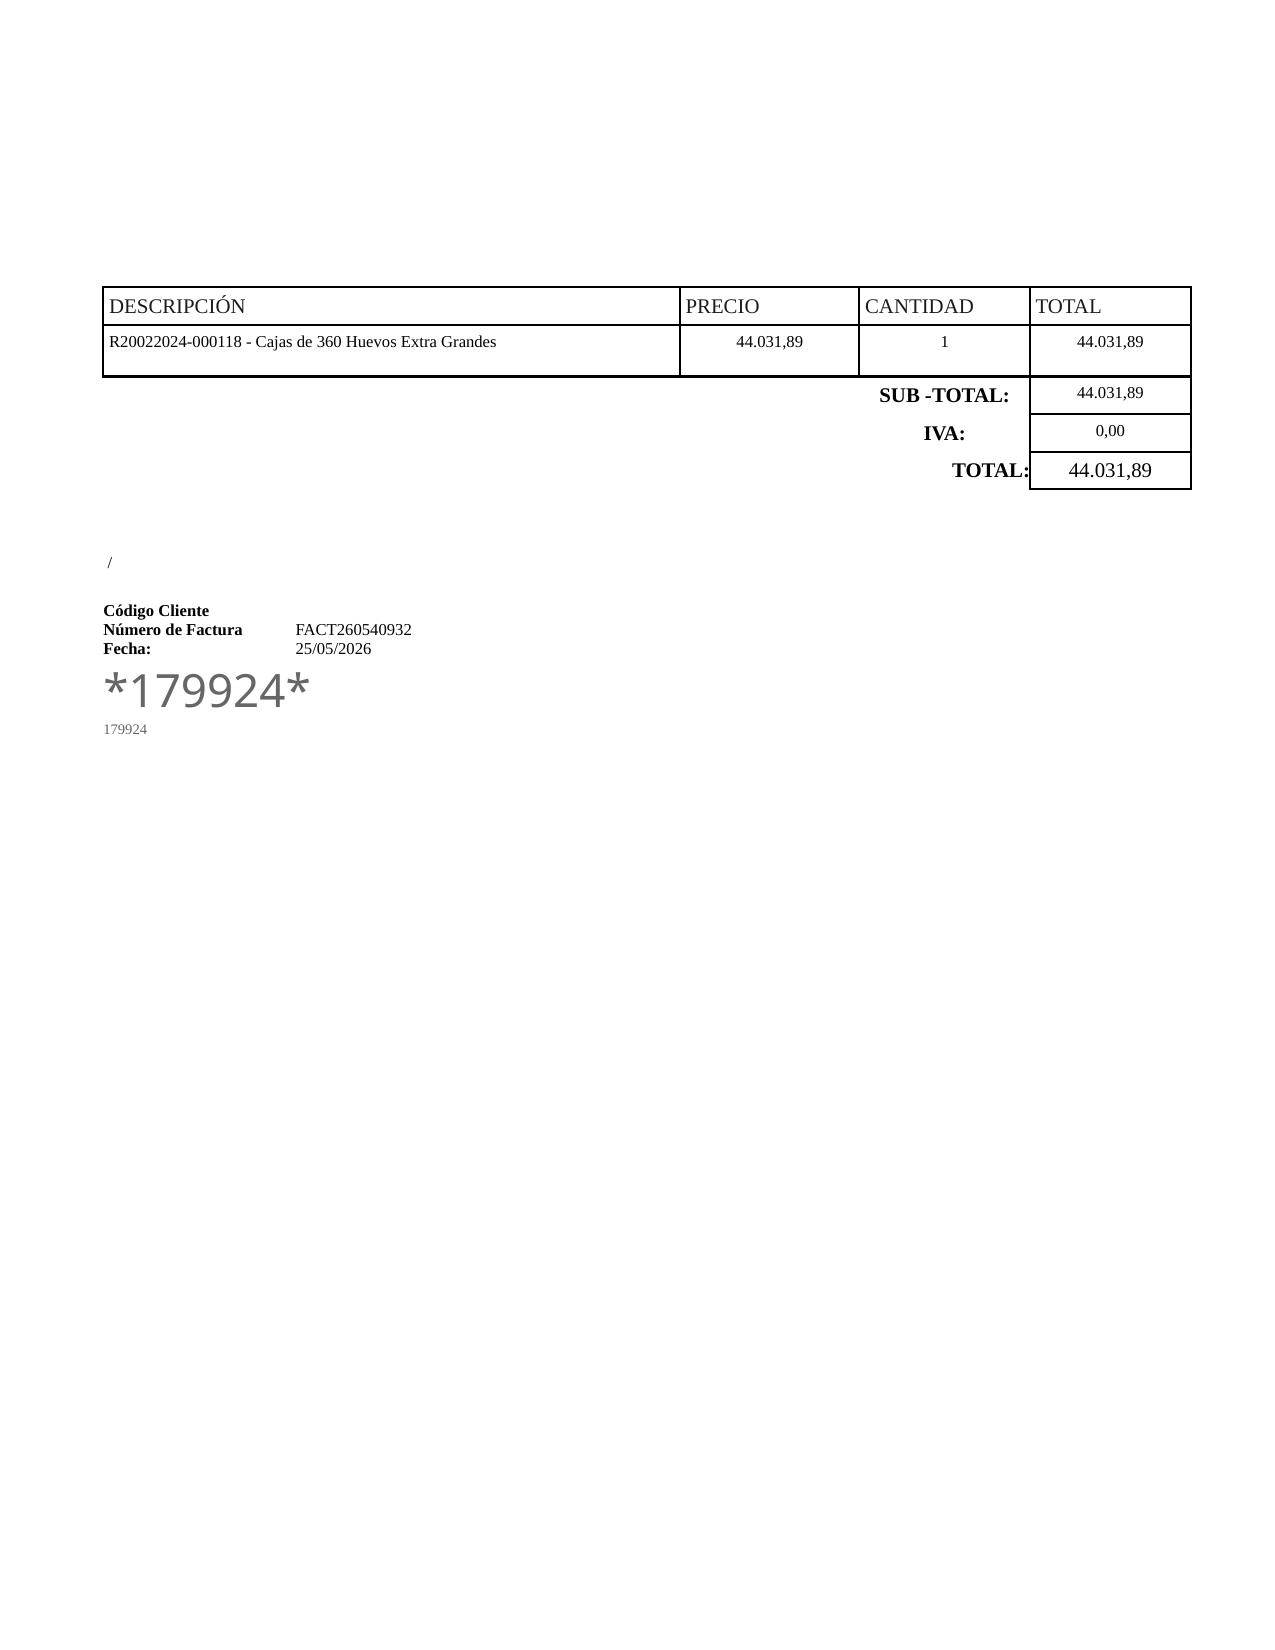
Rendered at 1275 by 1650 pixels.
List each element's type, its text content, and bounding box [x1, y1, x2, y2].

table_cell [103, 534, 858, 553]
table_cell 44.031,89 [681, 326, 858, 375]
table_cell TOTAL: [859, 451, 1029, 488]
table_cell 25/05/2026 [295, 639, 517, 658]
table_cell / [103, 553, 858, 572]
table_cell IVA: [859, 413, 1029, 451]
table_cell [103, 514, 858, 533]
table_header CANTIDAD [860, 288, 1029, 323]
table_header TOTAL [1031, 288, 1190, 323]
table_cell Número de Factura [103, 620, 295, 639]
table_header Código Cliente [103, 601, 295, 620]
table_header DESCRIPCIÓN [104, 288, 679, 323]
table_cell 44.031,89 [1031, 378, 1190, 413]
table_header [103, 490, 858, 514]
table_cell 44.031,89 [1031, 453, 1190, 488]
table_header [295, 601, 517, 620]
text 179924 [103, 721, 1137, 737]
text *179924* [103, 658, 1137, 721]
table_cell SUB -TOTAL: [859, 378, 1029, 413]
table_header PRECIO [681, 288, 858, 323]
table_cell Fecha: [103, 639, 295, 658]
table_cell [103, 378, 859, 488]
table_cell 1 [860, 326, 1029, 375]
table_cell R20022024-000118 - Cajas de 360 Huevos Extra Grandes [104, 326, 679, 375]
table_cell FACT260540932 [295, 620, 517, 639]
table_cell 0,00 [1031, 415, 1190, 451]
table_cell 44.031,89 [1031, 326, 1190, 375]
